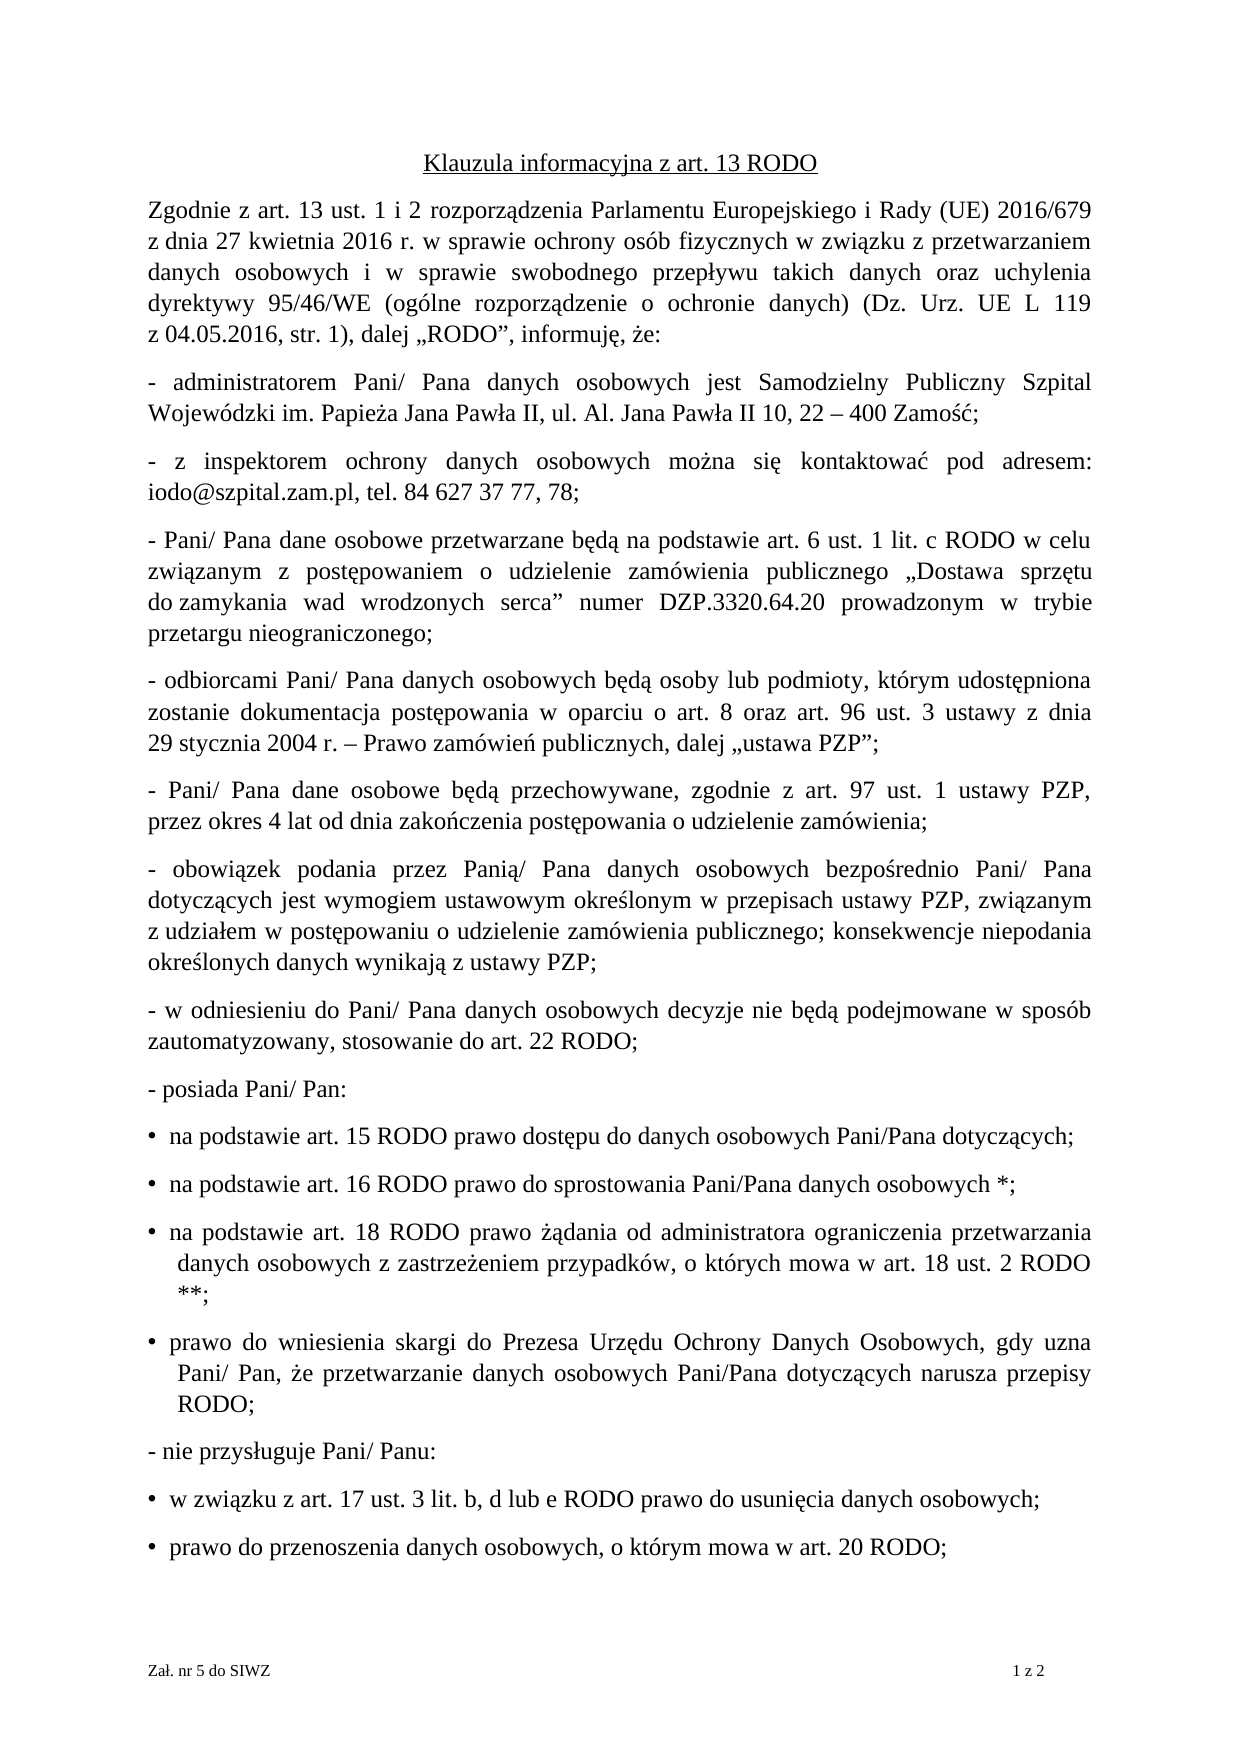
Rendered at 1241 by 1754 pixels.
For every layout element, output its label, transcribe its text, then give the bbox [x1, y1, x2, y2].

text Klauzula informacyjna z art. 13 RODO [148, 148, 1093, 176]
list na podstawie art. 15 RODO prawo dostępu do danych osobowych Pani/Pana dotyczących; [148, 1121, 1093, 1150]
list prawo do wniesienia skargi do Prezesa Urzędu Ochrony Danych Osobowych, gdy uzna Pani/ Pan, że przetwarzanie danych osobowych Pani/Pana dotyczących narusza przepisy RODO; [148, 1327, 1093, 1417]
text - nie przysługuje Pani/ Panu: [148, 1436, 1093, 1465]
list na podstawie art. 16 RODO prawo do sprostowania Pani/Pana danych osobowych *; [148, 1169, 1093, 1198]
text - odbiorcami Pani/ Pana danych osobowych będą osoby lub podmioty, którym udostępniona zostanie dokumentacja postępowania w oparciu o art. 8 oraz art. 96 ust. 3 ustawy z dnia 29 stycznia 2004 r. – Prawo zamówień publicznych, dalej „ustawa PZP”; [148, 666, 1093, 756]
text Zgodnie z art. 13 ust. 1 i 2 rozporządzenia Parlamentu Europejskiego i Rady (UE) 2016/679 z dnia 27 kwietnia 2016 r. w sprawie ochrony osób fizycznych w związku z przetwarzaniem danych osobowych i w sprawie swobodnego przepływu takich danych oraz uchylenia dyrektywy 95/46/WE (ogólne rozporządzenie o ochronie danych) (Dz. Urz. UE L 119 z 04.05.2016, str. 1), dalej „RODO”, informuję, że: [148, 195, 1093, 348]
text - Pani/ Pana dane osobowe przetwarzane będą na podstawie art. 6 ust. 1 lit. c RODO w celu związanym z postępowaniem o udzielenie zamówienia publicznego „Dostawa sprzętu do zamykania wad wrodzonych serca” numer DZP.3320.64.20 prowadzonym w trybie przetargu nieograniczonego; [148, 525, 1093, 647]
text - Pani/ Pana dane osobowe będą przechowywane, zgodnie z art. 97 ust. 1 ustawy PZP, przez okres 4 lat od dnia zakończenia postępowania o udzielenie zamówienia; [148, 775, 1093, 835]
text - obowiązek podania przez Panią/ Pana danych osobowych bezpośrednio Pani/ Pana dotyczących jest wymogiem ustawowym określonym w przepisach ustawy PZP, związanym z udziałem w postępowaniu o udzielenie zamówienia publicznego; konsekwencje niepodania określonych danych wynikają z ustawy PZP; [148, 854, 1093, 976]
text - z inspektorem ochrony danych osobowych można się kontaktować pod adresem: iodo@szpital.zam.pl, tel. 84 627 37 77, 78; [148, 446, 1093, 506]
list prawo do przenoszenia danych osobowych, o którym mowa w art. 20 RODO; [148, 1532, 1093, 1561]
text - administratorem Pani/ Pana danych osobowych jest Samodzielny Publiczny Szpital Wojewódzki im. Papieża Jana Pawła II, ul. Al. Jana Pawła II 10, 22 – 400 Zamość; [148, 367, 1093, 427]
list w związku z art. 17 ust. 3 lit. b, d lub e RODO prawo do usunięcia danych osobowych; [148, 1484, 1093, 1513]
list na podstawie art. 18 RODO prawo żądania od administratora ograniczenia przetwarzania danych osobowych z zastrzeżeniem przypadków, o których mowa w art. 18 ust. 2 RODO **; [148, 1217, 1093, 1308]
text - w odniesieniu do Pani/ Pana danych osobowych decyzje nie będą podejmowane w sposób zautomatyzowany, stosowanie do art. 22 RODO; [148, 995, 1093, 1055]
text - posiada Pani/ Pan: [148, 1074, 1093, 1102]
